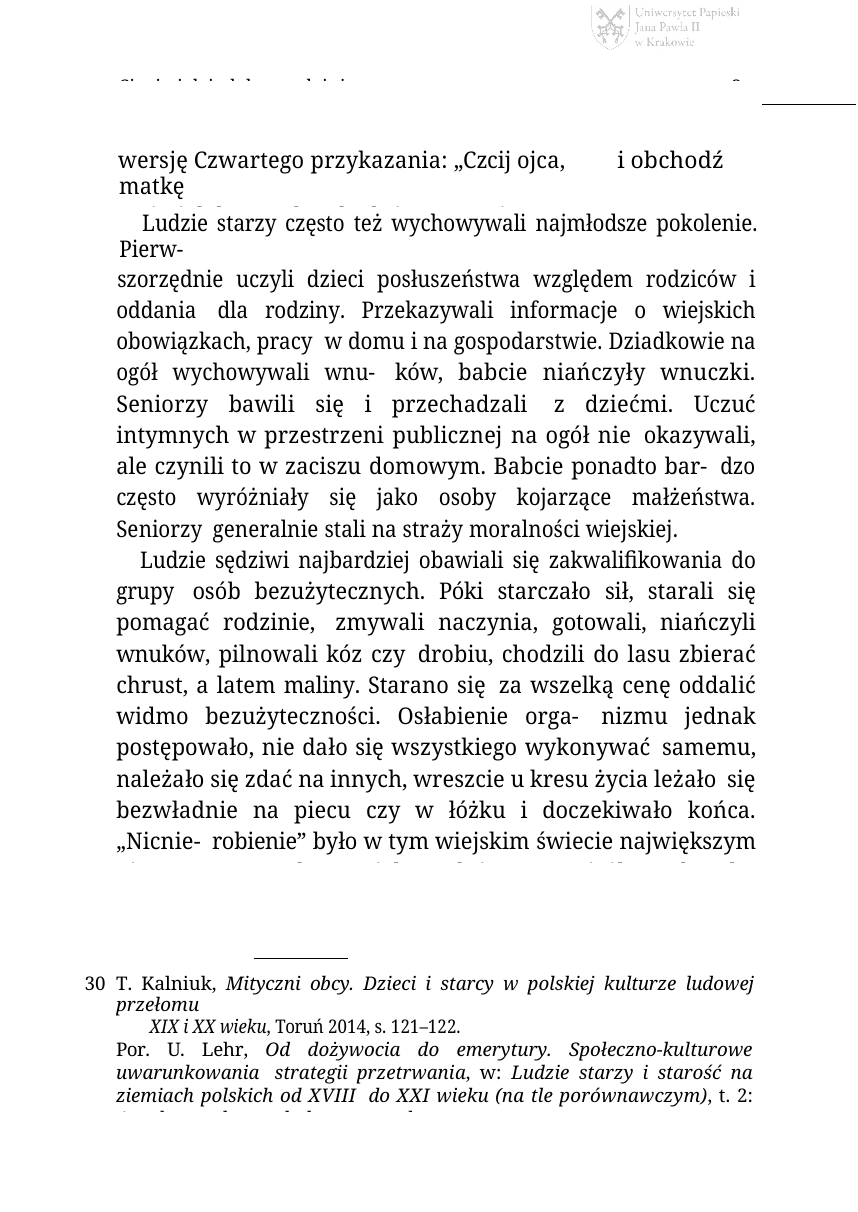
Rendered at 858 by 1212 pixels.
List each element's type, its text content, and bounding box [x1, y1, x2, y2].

text z nimi dobrze… dopokąd ci gruntu nie zapiszą”30. [119, 200, 609, 207]
list T. Kalniuk, Mityczni obcy. Dzieci i starcy w polskiej kulturze ludowej przełomu [116, 974, 755, 1015]
text i obchodź się [617, 148, 752, 175]
list Por. U. Lehr, Od dożywocia do emerytury. Społeczno-kulturowe uwarunkowania strategii przetrwania, w: Ludzie starzy i starość na ziemiach polskich od XVIII do XXI wieku (na tle porównawczym), t. 2: Aspekty społeczno-kulturowe, red. [116, 1038, 753, 1112]
text Ludzie starzy często też wychowywali najmłodsze pokolenie. Pierw- [119, 211, 758, 262]
text XIX i XX wieku, Toruń 2014, s. 121–122. [149, 1015, 755, 1038]
text Ludzie sędziwi najbardziej obawiali się zakwalifikowania do grupy osób bezużytecznych. Póki starczało sił, starali się pomagać rodzinie, zmywali naczynia, gotowali, niańczyli wnuków, pilnowali kóz czy drobiu, chodzili do lasu zbierać chrust, a latem maliny. Starano się za wszelką cenę oddalić widmo bezużyteczności. Osłabienie orga- nizmu jednak postępowało, nie dało się wszystkiego wykonywać samemu, należało się zdać na innych, wreszcie u kresu życia leżało się bezwładnie na piecu czy w łóżku i doczekiwało końca. „Nicnie- robienie” było w tym wiejskim świecie największym piętnem, u czło- wieka złożonego ciężką chorobą wywoływało wręcz wolę odejścia z tego świata31. Stąd póki starczyło sił, starano się choć symbolicznie pomagać tym, którzy prowadzili gospodarstwo. [116, 544, 756, 863]
text wersję Czwartego przykazania: „Czcij ojca, matkę [118, 148, 609, 200]
text szorzędnie uczyli dzieci posłuszeństwa względem rodziców i oddania dla rodziny. Przekazywali informacje o wiejskich obowiązkach, pracy w domu i na gospodarstwie. Dziadkowie na ogół wychowywali wnu- ków, babcie niańczyły wnuczki. Seniorzy bawili się i przechadzali z dziećmi. Uczuć intymnych w przestrzeni publicznej na ogół nie okazywali, ale czynili to w zaciszu domowym. Babcie ponadto bar- dzo często wyróżniały się jako osoby kojarzące małżeństwa. Seniorzy generalnie stali na straży moralności wiejskiej. [116, 262, 756, 544]
text 21 [731, 76, 753, 81]
text Ciocia i dziadek w rodzinie tradycyjnej… [118, 76, 452, 81]
